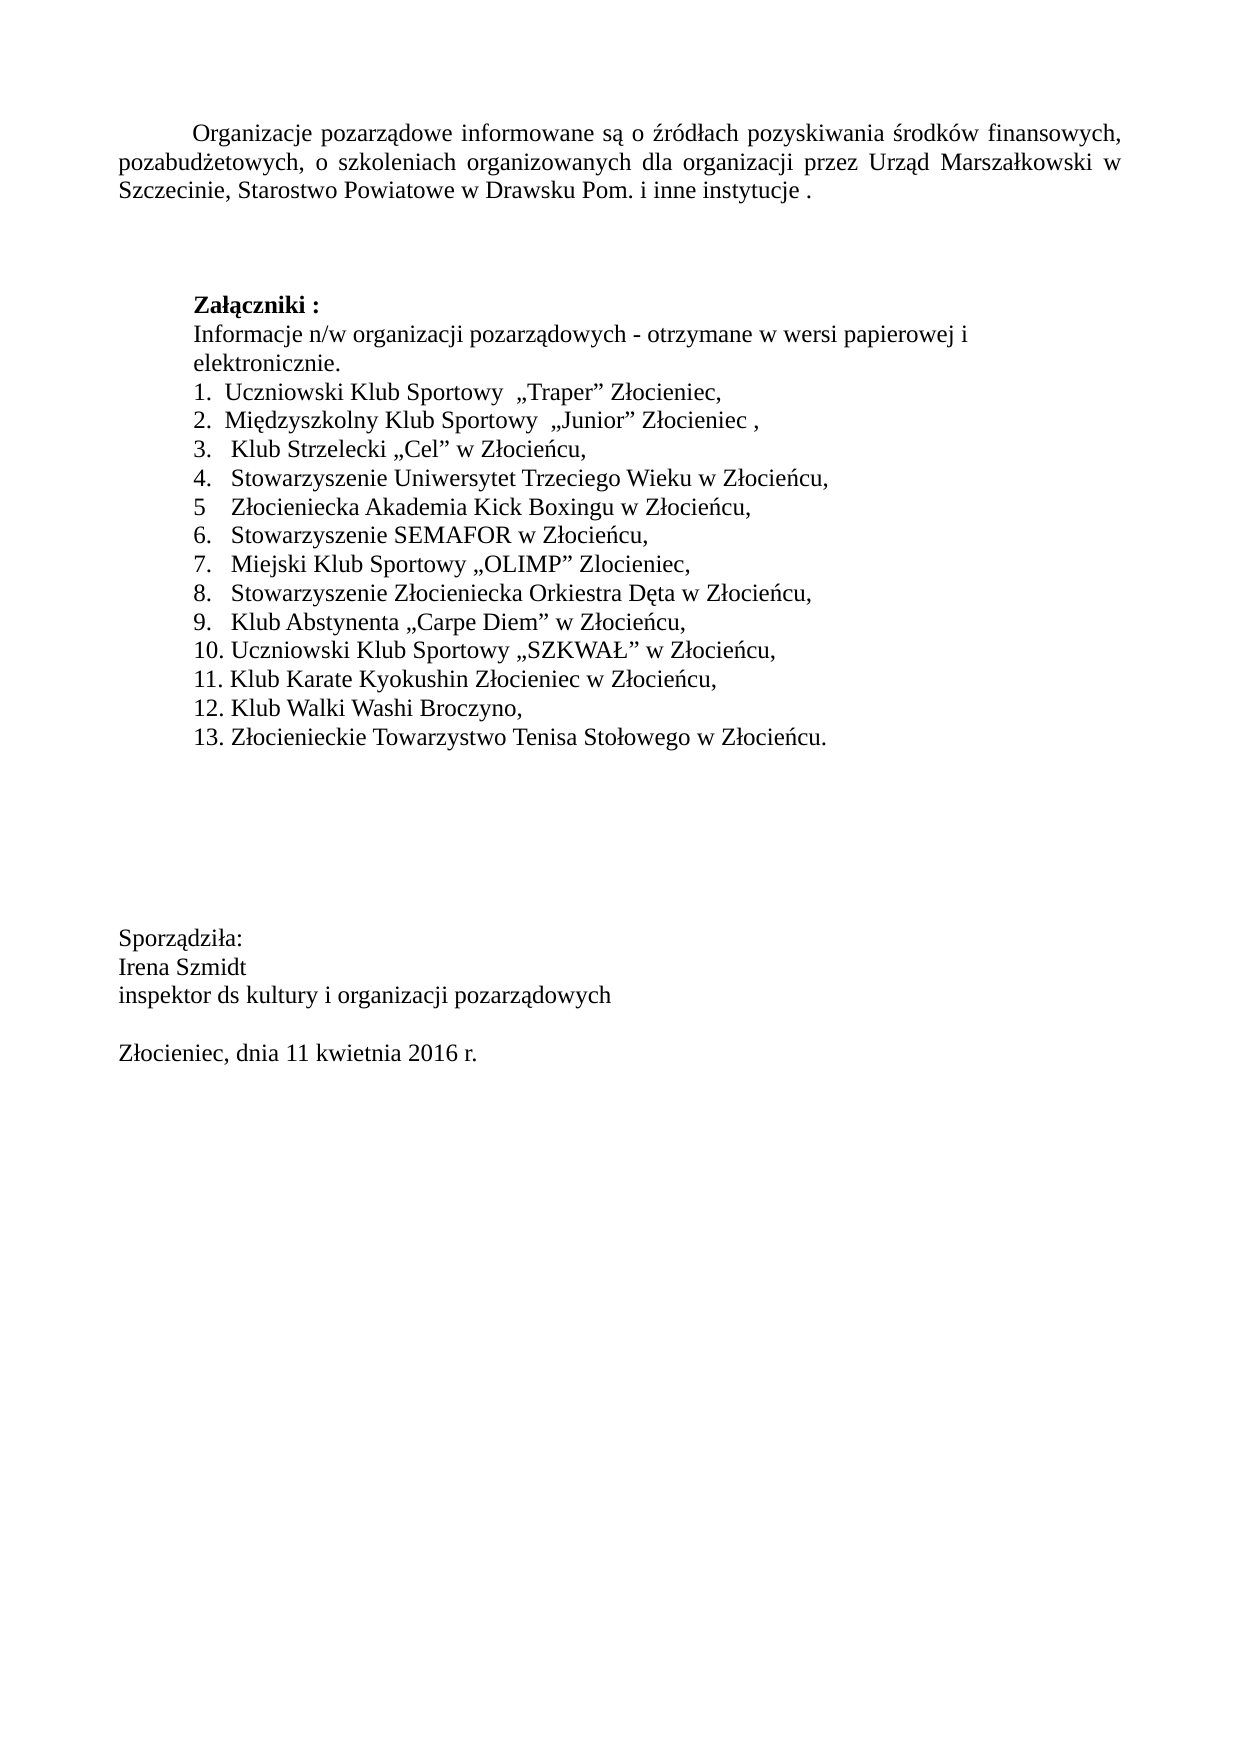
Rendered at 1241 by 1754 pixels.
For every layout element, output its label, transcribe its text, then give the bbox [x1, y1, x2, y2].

text Organizacje pozarządowe informowane są o źródłach pozyskiwania środków finansowych, pozabudżetowych, o szkoleniach organizowanych dla organizacji przez Urząd Marszałkowski w Szczecinie, Starostwo Powiatowe w Drawsku Pom. i inne instytucje . [118, 118, 1122, 204]
list 10. Uczniowski Klub Sportowy „SZKWAŁ” w Złocieńcu, [156, 636, 1122, 664]
text Irena Szmidt [118, 952, 1122, 981]
list 8. Stowarzyszenie Złocieniecka Orkiestra Dęta w Złocieńcu, [156, 578, 1122, 607]
list 3. Klub Strzelecki „Cel” w Złocieńcu, [156, 434, 1122, 463]
list 9. Klub Abstynenta „Carpe Diem” w Złocieńcu, [156, 607, 1122, 636]
list 2. Międzyszkolny Klub Sportowy „Junior” Złocieniec , [156, 406, 1122, 434]
list Informacje n/w organizacji pozarządowych - otrzymane w wersi papierowej i elektronicznie. [156, 319, 1122, 377]
text Złocieniec, dnia 11 kwietnia 2016 r. [118, 1038, 1122, 1067]
list 12. Klub Walki Washi Broczyno, [156, 693, 1122, 722]
list 13. Złocienieckie Towarzystwo Tenisa Stołowego w Złocieńcu. [156, 722, 1122, 751]
list 4. Stowarzyszenie Uniwersytet Trzeciego Wieku w Złocieńcu, [156, 463, 1122, 492]
list 7. Miejski Klub Sportowy „OLIMP” Zlocieniec, [156, 549, 1122, 578]
text Sporządziła: [118, 923, 1122, 952]
list 6. Stowarzyszenie SEMAFOR w Złocieńcu, [156, 521, 1122, 549]
list 1. Uczniowski Klub Sportowy „Traper” Złocieniec, [156, 377, 1122, 406]
list 11. Klub Karate Kyokushin Złocieniec w Złocieńcu, [156, 664, 1122, 693]
list 5 Złocieniecka Akademia Kick Boxingu w Złocieńcu, [156, 492, 1122, 521]
text Załączniki : [118, 291, 1122, 319]
text inspektor ds kultury i organizacji pozarządowych [118, 981, 1122, 1009]
